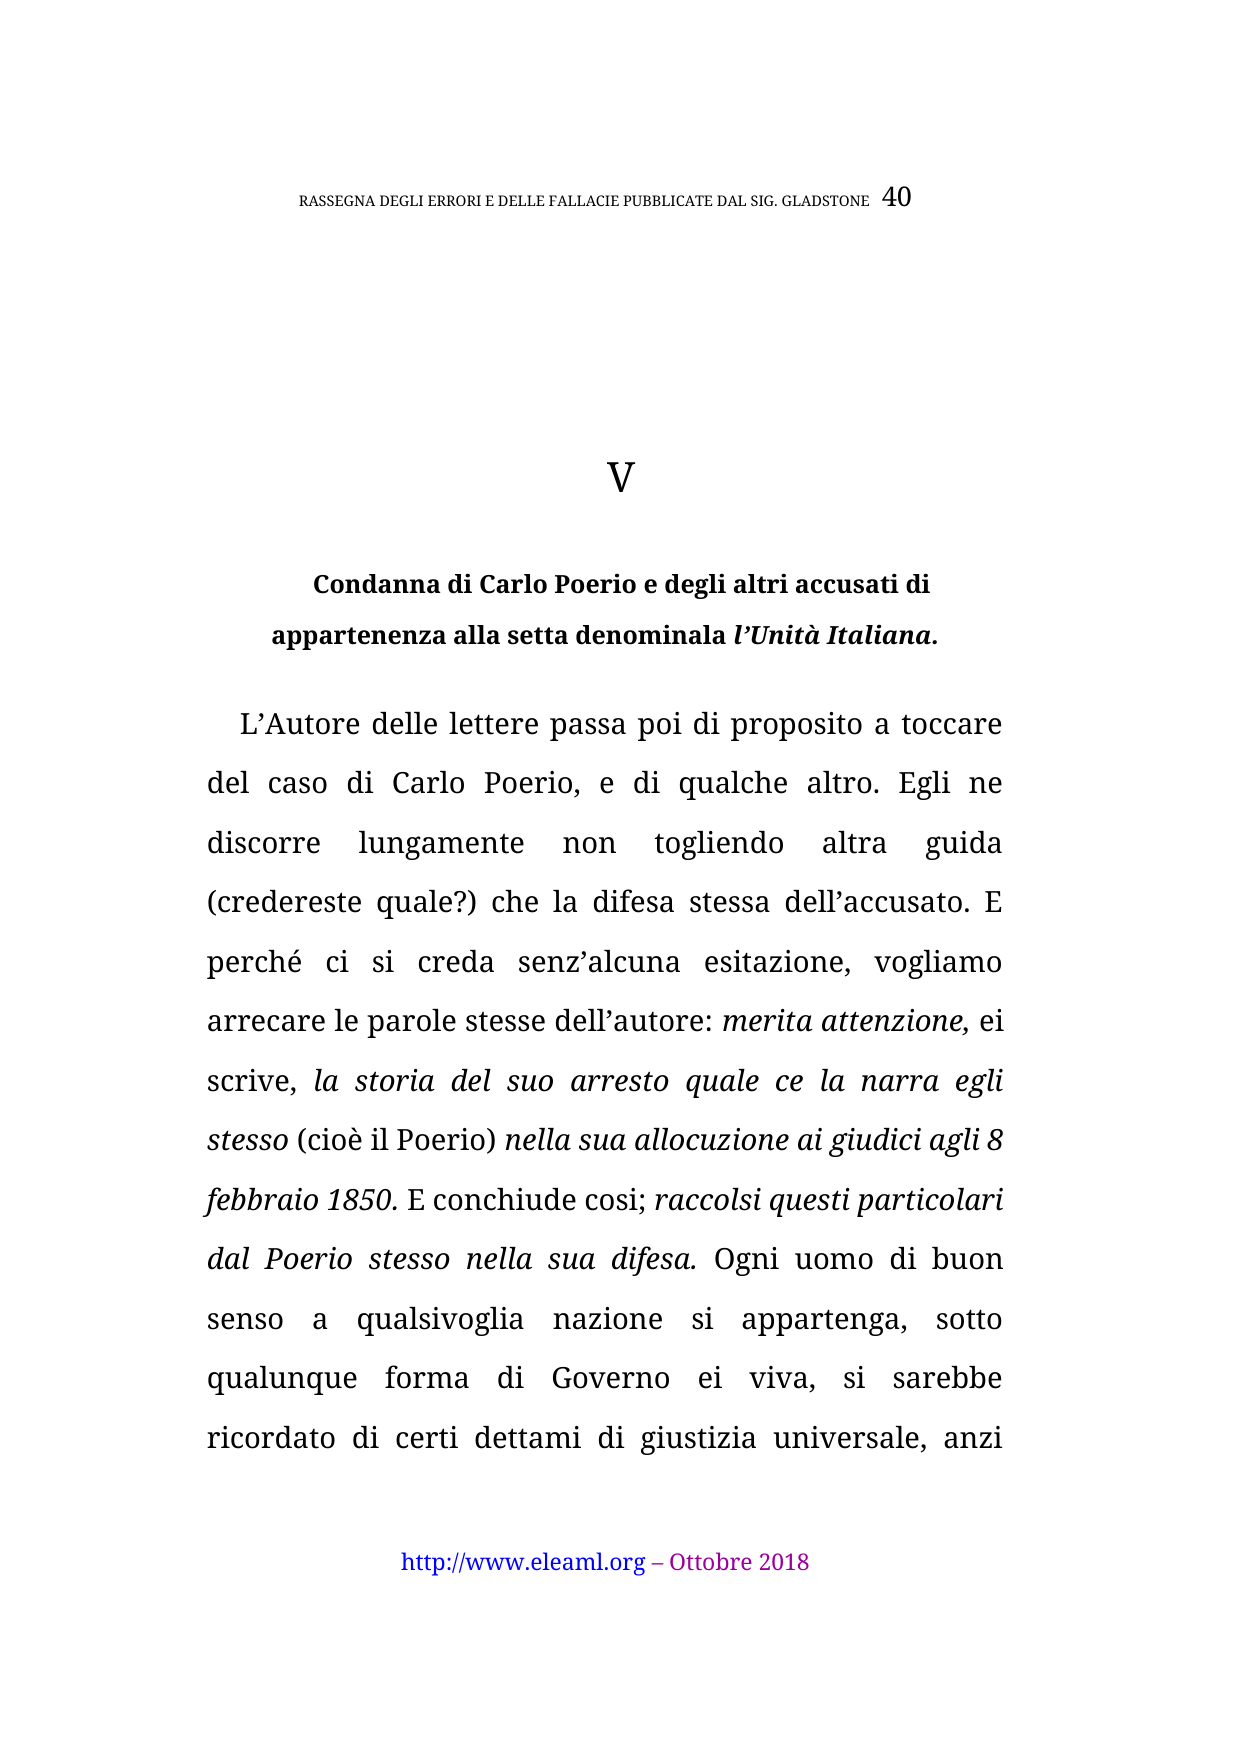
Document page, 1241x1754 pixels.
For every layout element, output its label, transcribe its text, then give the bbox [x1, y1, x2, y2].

text V [207, 448, 1004, 504]
text Condanna di Carlo Poerio e degli altri accusati di appartenenza alla setta denominala l’Unità Italiana. [207, 567, 1004, 652]
text L’Autore delle lettere passa poi di proposito a toccare del caso di Carlo Poerio, e di qualche altro. Egli ne discorre lungamente non togliendo altra guida (credereste quale?) che la difesa stessa dell’accusato. E perché ci si creda senz’alcuna esitazione, vogliamo arrecare le parole stesse dell’autore: merita attenzione, ei scrive, la storia del suo arresto quale ce la narra egli stesso (cioè il Poerio) nella sua allocuzione ai giudici agli 8 febbraio 1850. E conchiude cosi; raccolsi questi particolari dal Poerio stesso nella sua difesa. Ogni uomo di buon senso a qualsivoglia nazione si appartenga, sotto qualunque forma di Governo ei viva, si sarebbe ricordato di certi dettami di giustizia universale, anzi [207, 703, 1004, 1457]
